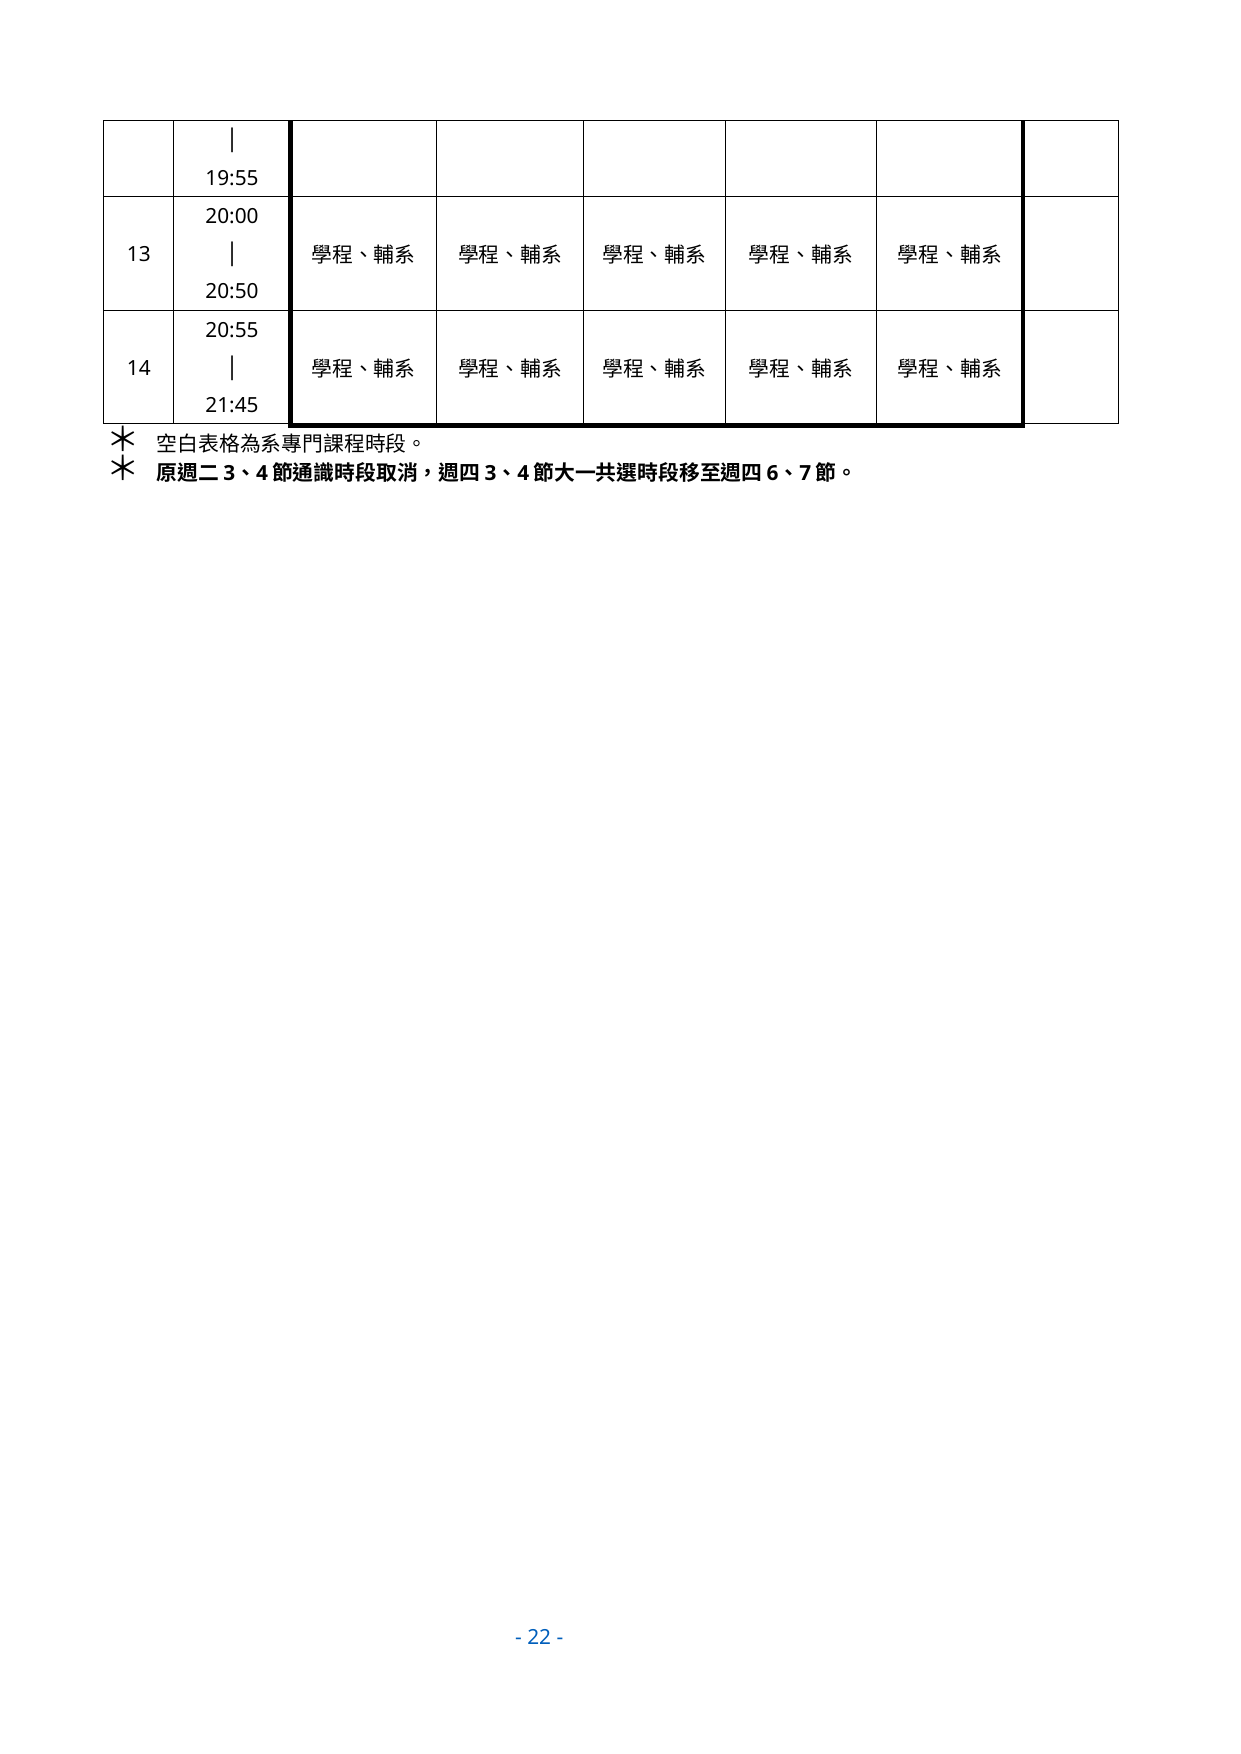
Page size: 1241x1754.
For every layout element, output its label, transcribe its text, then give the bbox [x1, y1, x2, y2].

table_cell 20:00 │ 20:50 [174, 197, 288, 310]
table_cell 13 [104, 197, 173, 310]
list 空白表格為系專門課程時段。 [106, 428, 1134, 457]
table_cell [293, 121, 436, 196]
table_cell 學程、輔系 [584, 197, 725, 310]
table_cell 學程、輔系 [877, 311, 1021, 423]
list 原週二3、4節通識時段取消，週四3、4節大一共選時段移至週四6、7節。 [106, 457, 1134, 486]
table_cell [437, 121, 583, 196]
table_cell 學程、輔系 [726, 311, 876, 423]
table_cell 學程、輔系 [584, 311, 725, 423]
table_cell [1025, 311, 1118, 423]
table_cell 學程、輔系 [437, 311, 583, 423]
table_cell 學程、輔系 [726, 197, 876, 310]
table_cell [104, 121, 173, 196]
table_cell [877, 121, 1021, 196]
table_cell │ 19:55 [174, 121, 288, 196]
table_cell [1025, 121, 1118, 196]
table_cell [726, 121, 876, 196]
table_cell 學程、輔系 [293, 311, 436, 423]
table_cell 14 [104, 311, 173, 423]
table_cell 20:55 │ 21:45 [174, 311, 288, 423]
table_cell [1025, 197, 1118, 310]
table_cell 學程、輔系 [437, 197, 583, 310]
table_cell 學程、輔系 [877, 197, 1021, 310]
table_cell [584, 121, 725, 196]
table_cell 學程、輔系 [293, 197, 436, 310]
